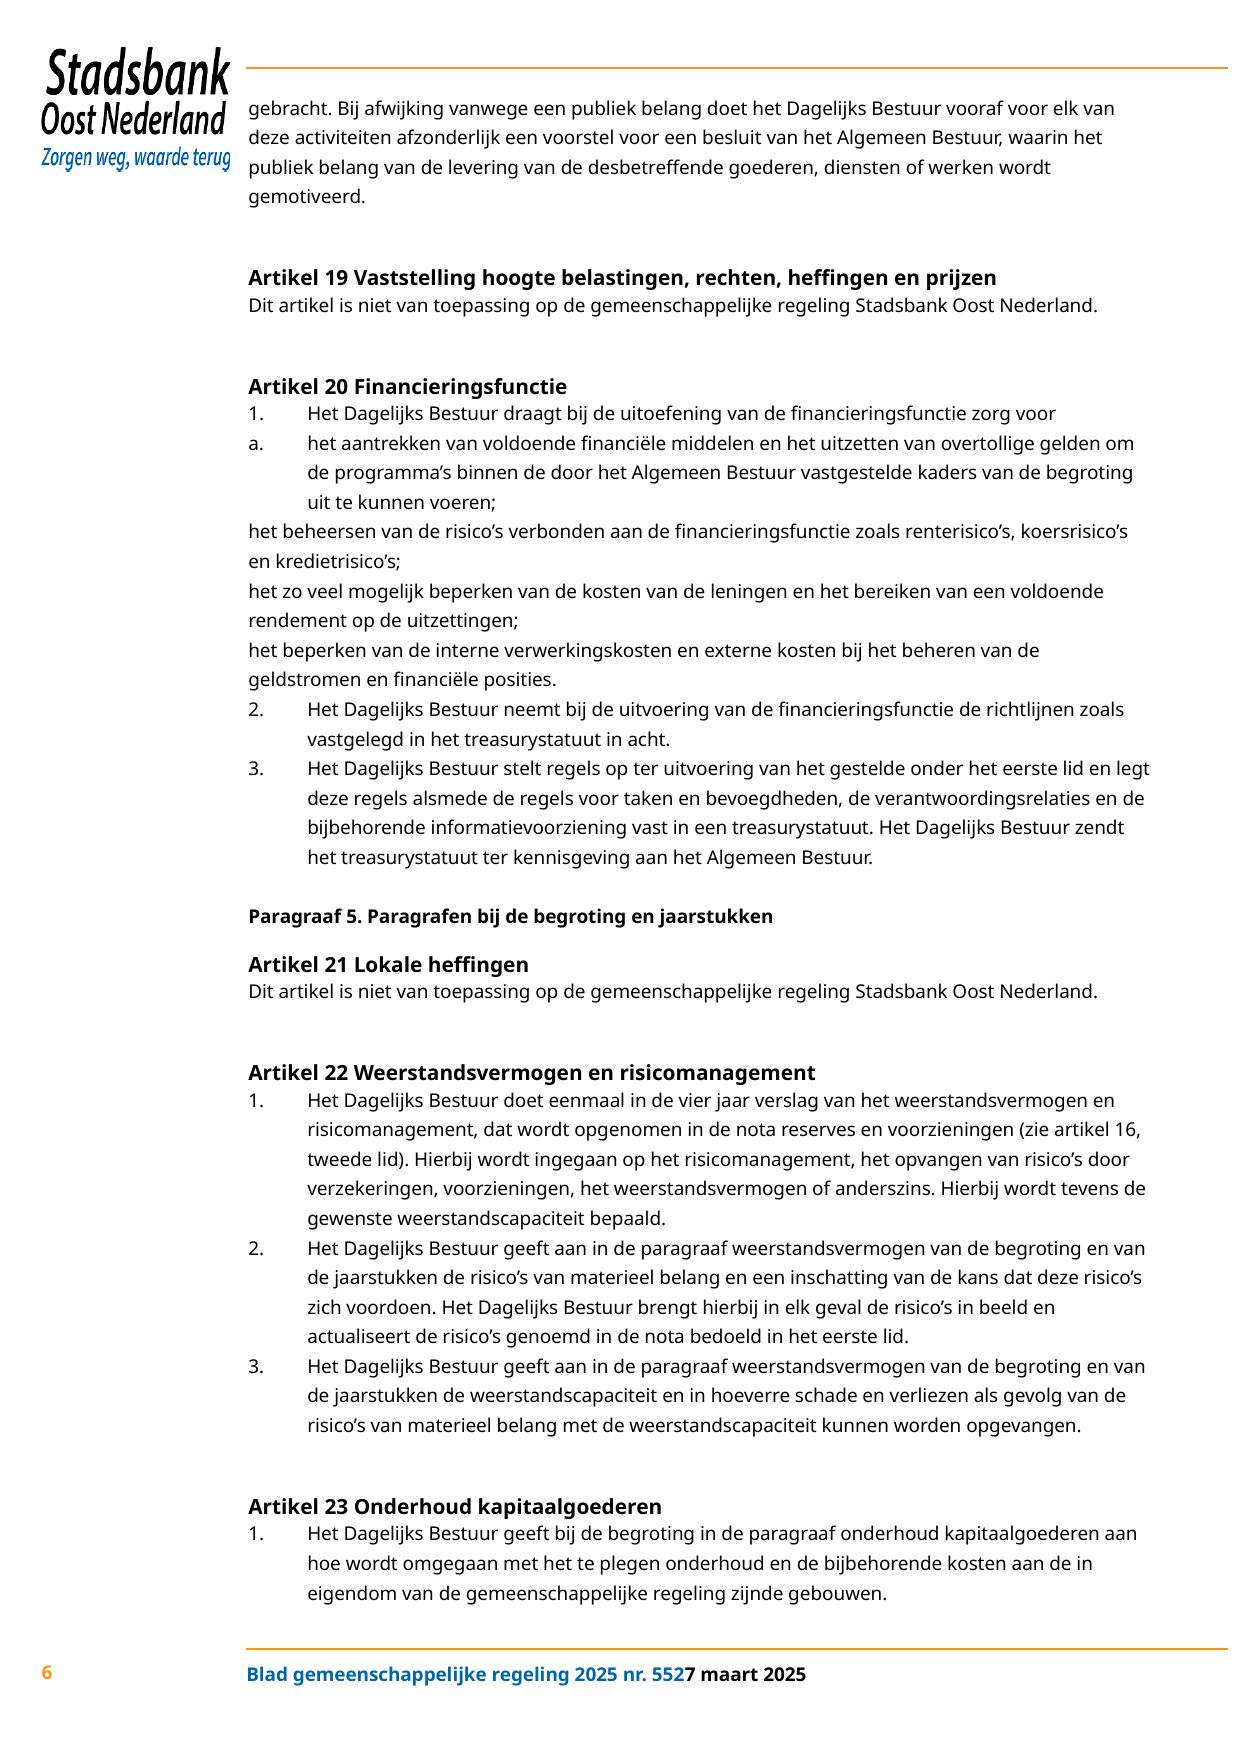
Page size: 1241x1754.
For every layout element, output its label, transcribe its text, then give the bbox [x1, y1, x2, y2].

text Artikel 22 Weerstandsvermogen en risicomanagement [248, 1058, 1152, 1087]
text gebracht. Bij afwijking vanwege een publiek belang doet het Dagelijks Bestuur vooraf voor elk van deze activiteiten afzonderlijk een voorstel voor een besluit van het Algemeen Bestuur, waarin het publiek belang van de levering van de desbetreffende goederen, diensten of werken wordt gemotiveerd. [248, 95, 1152, 209]
text het beheersen van de risico’s verbonden aan de financieringsfunctie zoals renterisico’s, koersrisico’s en kredietrisico’s; [248, 519, 1152, 574]
list Het Dagelijks Bestuur draagt bij de uitoefening van de financieringsfunctie zorg voor [248, 400, 1152, 426]
text Artikel 21 Lokale heffingen [248, 950, 1152, 978]
list Het Dagelijks Bestuur geeft bij de begroting in de paragraaf onderhoud kapitaalgoederen aan hoe wordt omgegaan met het te plegen onderhoud en de bijbehorende kosten aan de in eigendom van de gemeenschappelijke regeling zijnde gebouwen. [248, 1521, 1152, 1606]
text Artikel 23 Onderhoud kapitaalgoederen [248, 1492, 1152, 1521]
picture [41, 47, 231, 172]
list Het Dagelijks Bestuur geeft aan in de paragraaf weerstandsvermogen van de begroting en van de jaarstukken de risico’s van materieel belang en een inschatting van de kans dat deze risico’s zich voordoen. Het Dagelijks Bestuur brengt hierbij in elk geval de risico’s in beeld en actualiseert de risico’s genoemd in de nota bedoeld in het eerste lid. [248, 1235, 1152, 1349]
list Het Dagelijks Bestuur doet eenmaal in de vier jaar verslag van het weerstandsvermogen en risicomanagement, dat wordt opgenomen in de nota reserves en voorzieningen (zie artikel 16, tweede lid). Hierbij wordt ingegaan op het risicomanagement, het opvangen van risico’s door verzekeringen, voorzieningen, het weerstandsvermogen of anderszins. Hierbij wordt tevens de gewenste weerstandscapaciteit bepaald. [248, 1087, 1152, 1231]
list Het Dagelijks Bestuur neemt bij de uitvoering van de financieringsfunctie de richtlijnen zoals vastgelegd in het treasurystatuut in acht. [248, 696, 1152, 752]
text het beperken van de interne verwerkingskosten en externe kosten bij het beheren van de geldstromen en financiële posities. [248, 637, 1152, 692]
text Artikel 20 Financieringsfunctie [248, 372, 1152, 400]
list Het Dagelijks Bestuur geeft aan in de paragraaf weerstandsvermogen van de begroting en van de jaarstukken de weerstandscapaciteit en in hoeverre schade en verliezen als gevolg van de risico’s van materieel belang met de weerstandscapaciteit kunnen worden opgevangen. [248, 1353, 1152, 1438]
list Het Dagelijks Bestuur stelt regels op ter uitvoering van het gestelde onder het eerste lid en legt deze regels alsmede de regels voor taken en bevoegdheden, de verantwoordingsrelaties en de bijbehorende informatievoorziening vast in een treasurystatuut. Het Dagelijks Bestuur zendt het treasurystatuut ter kennisgeving aan het Algemeen Bestuur. [248, 755, 1152, 870]
text Paragraaf 5. Paragrafen bij de begroting en jaarstukken [248, 903, 1152, 929]
text het zo veel mogelijk beperken van de kosten van de leningen en het bereiken van een voldoende rendement op de uitzettingen; [248, 578, 1152, 633]
text Dit artikel is niet van toepassing op de gemeenschappelijke regeling Stadsbank Oost Nederland. [248, 292, 1152, 318]
list het aantrekken van voldoende financiële middelen en het uitzetten van overtollige gelden om de programma’s binnen de door het Algemeen Bestuur vastgestelde kaders van de begroting uit te kunnen voeren; [248, 430, 1152, 515]
text Dit artikel is niet van toepassing op de gemeenschappelijke regeling Stadsbank Oost Nederland. [248, 978, 1152, 1004]
text Artikel 19 Vaststelling hoogte belastingen, rechten, heffingen en prijzen [248, 263, 1152, 292]
